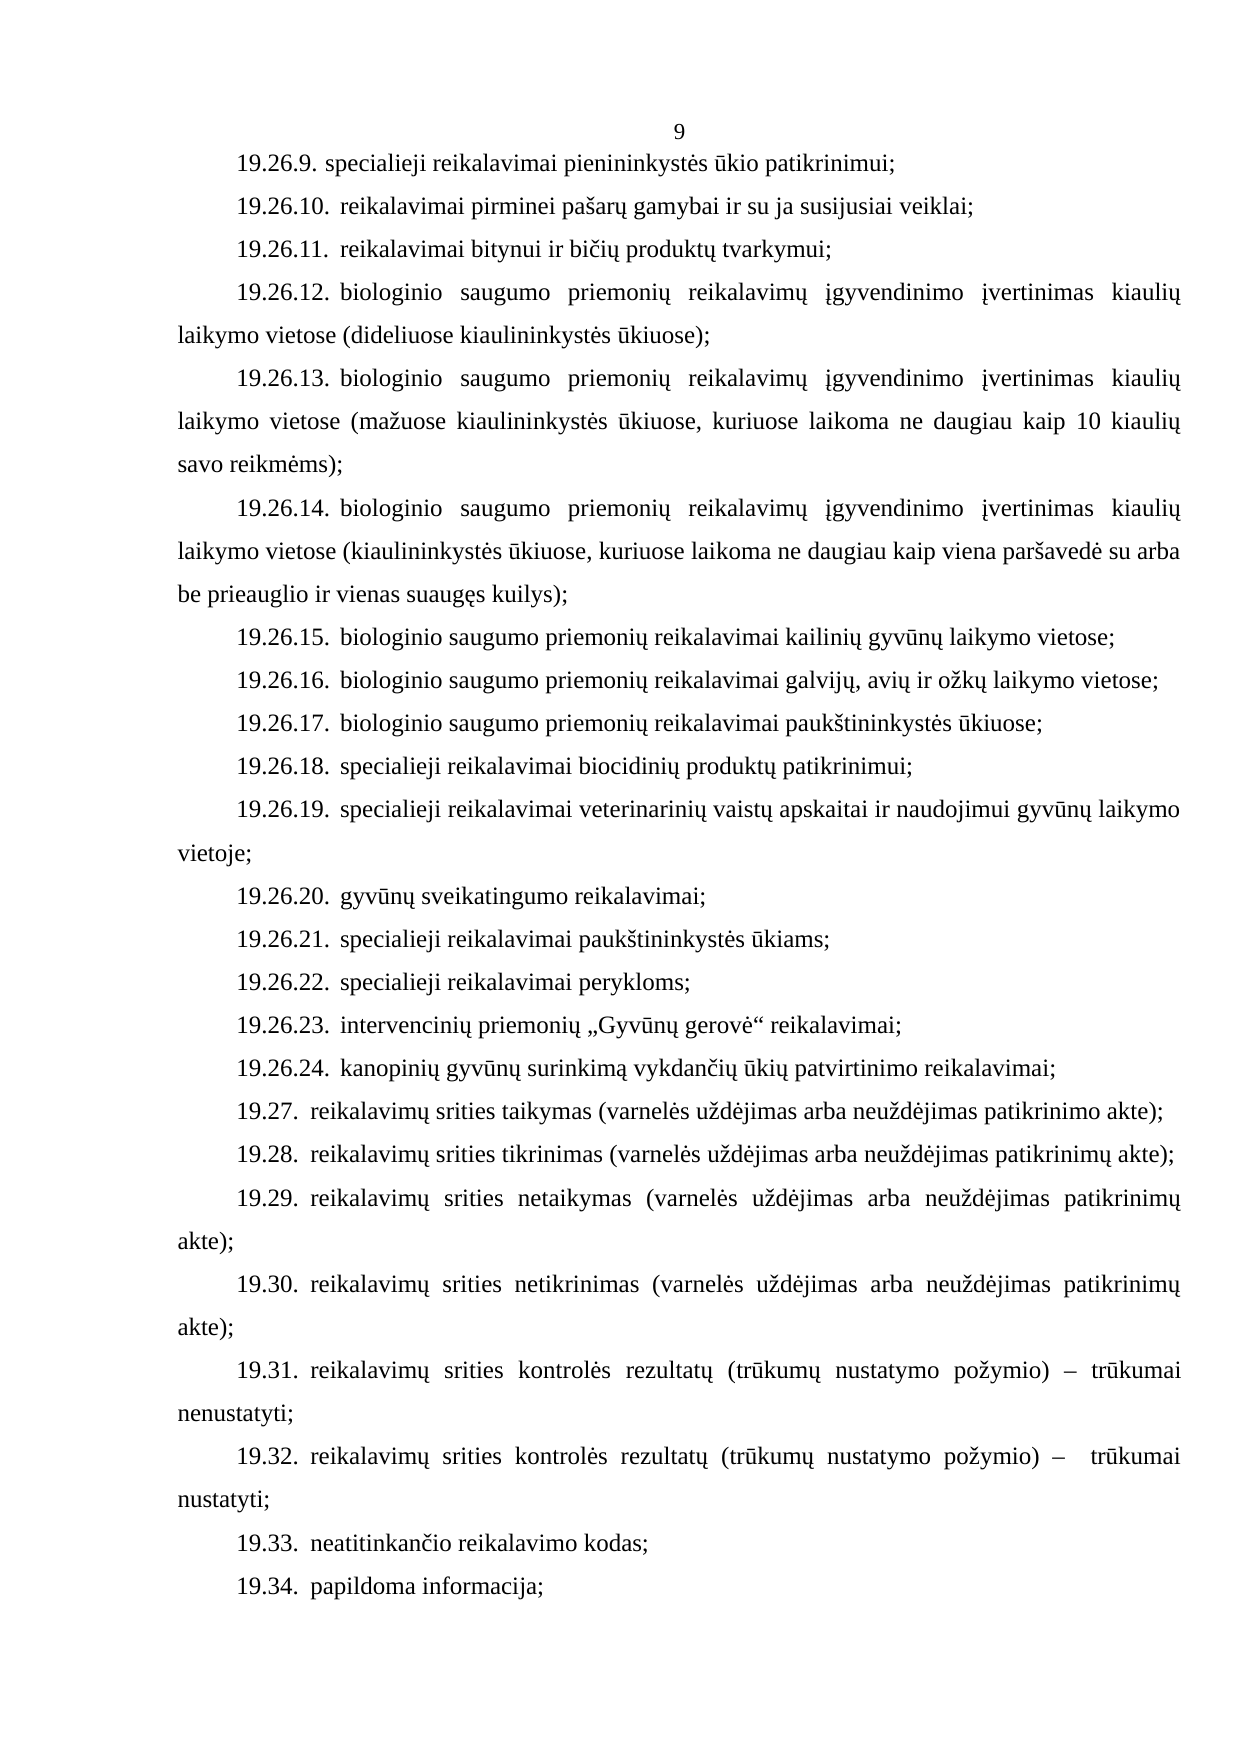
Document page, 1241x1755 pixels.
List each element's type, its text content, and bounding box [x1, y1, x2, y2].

text 19.26.18. specialieji reikalavimai biocidinių produktų patikrinimui; [177, 751, 1181, 780]
text 19.26.21. specialieji reikalavimai paukštininkystės ūkiams; [177, 924, 1181, 953]
text 19.26.20. gyvūnų sveikatingumo reikalavimai; [177, 881, 1181, 909]
text 19.26.10. reikalavimai pirminei pašarų gamybai ir su ja susijusiai veiklai; [177, 191, 1181, 219]
text 19.31. reikalavimų srities kontrolės rezultatų (trūkumų nustatymo požymio) – trūkumai nenustatyti; [177, 1355, 1181, 1427]
text 19.34. papildoma informacija; [177, 1571, 1181, 1599]
text 19.26.22. specialieji reikalavimai perykloms; [177, 967, 1181, 996]
text 19.26.13. biologinio saugumo priemonių reikalavimų įgyvendinimo įvertinimas kiaulių laikymo vietose (mažuose kiaulininkystės ūkiuose, kuriuose laikoma ne daugiau kaip 10 kiaulių savo reikmėms); [177, 363, 1181, 478]
text 19.29. reikalavimų srities netaikymas (varnelės uždėjimas arba neuždėjimas patikrinimų akte); [177, 1183, 1181, 1254]
text 19.26.16. biologinio saugumo priemonių reikalavimai galvijų, avių ir ožkų laikymo vietose; [177, 665, 1181, 694]
text 19.26.12. biologinio saugumo priemonių reikalavimų įgyvendinimo įvertinimas kiaulių laikymo vietose (dideliuose kiaulininkystės ūkiuose); [177, 277, 1181, 349]
text 19.26.23. intervencinių priemonių „Gyvūnų gerovė“ reikalavimai; [177, 1010, 1181, 1039]
text 19.33. neatitinkančio reikalavimo kodas; [177, 1528, 1181, 1556]
text 19.26.9. specialieji reikalavimai pienininkystės ūkio patikrinimui; [177, 148, 1181, 176]
text 19.26.14. biologinio saugumo priemonių reikalavimų įgyvendinimo įvertinimas kiaulių laikymo vietose (kiaulininkystės ūkiuose, kuriuose laikoma ne daugiau kaip viena paršavedė su arba be prieauglio ir vienas suaugęs kuilys); [177, 493, 1181, 608]
text 19.26.17. biologinio saugumo priemonių reikalavimai paukštininkystės ūkiuose; [177, 708, 1181, 737]
text 19.27. reikalavimų srities taikymas (varnelės uždėjimas arba neuždėjimas patikrinimo akte); [177, 1096, 1181, 1125]
text 19.26.15. biologinio saugumo priemonių reikalavimai kailinių gyvūnų laikymo vietose; [177, 622, 1181, 651]
text 19.26.19. specialieji reikalavimai veterinarinių vaistų apskaitai ir naudojimui gyvūnų laikymo vietoje; [177, 794, 1181, 866]
text 19.26.24. kanopinių gyvūnų surinkimą vykdančių ūkių patvirtinimo reikalavimai; [177, 1053, 1181, 1082]
text 19.28. reikalavimų srities tikrinimas (varnelės uždėjimas arba neuždėjimas patikrinimų akte); [177, 1139, 1181, 1168]
text 19.26.11. reikalavimai bitynui ir bičių produktų tvarkymui; [177, 234, 1181, 263]
text 19.32. reikalavimų srities kontrolės rezultatų (trūkumų nustatymo požymio) – trūkumai nustatyti; [177, 1441, 1181, 1513]
text 19.30. reikalavimų srities netikrinimas (varnelės uždėjimas arba neuždėjimas patikrinimų akte); [177, 1269, 1181, 1341]
